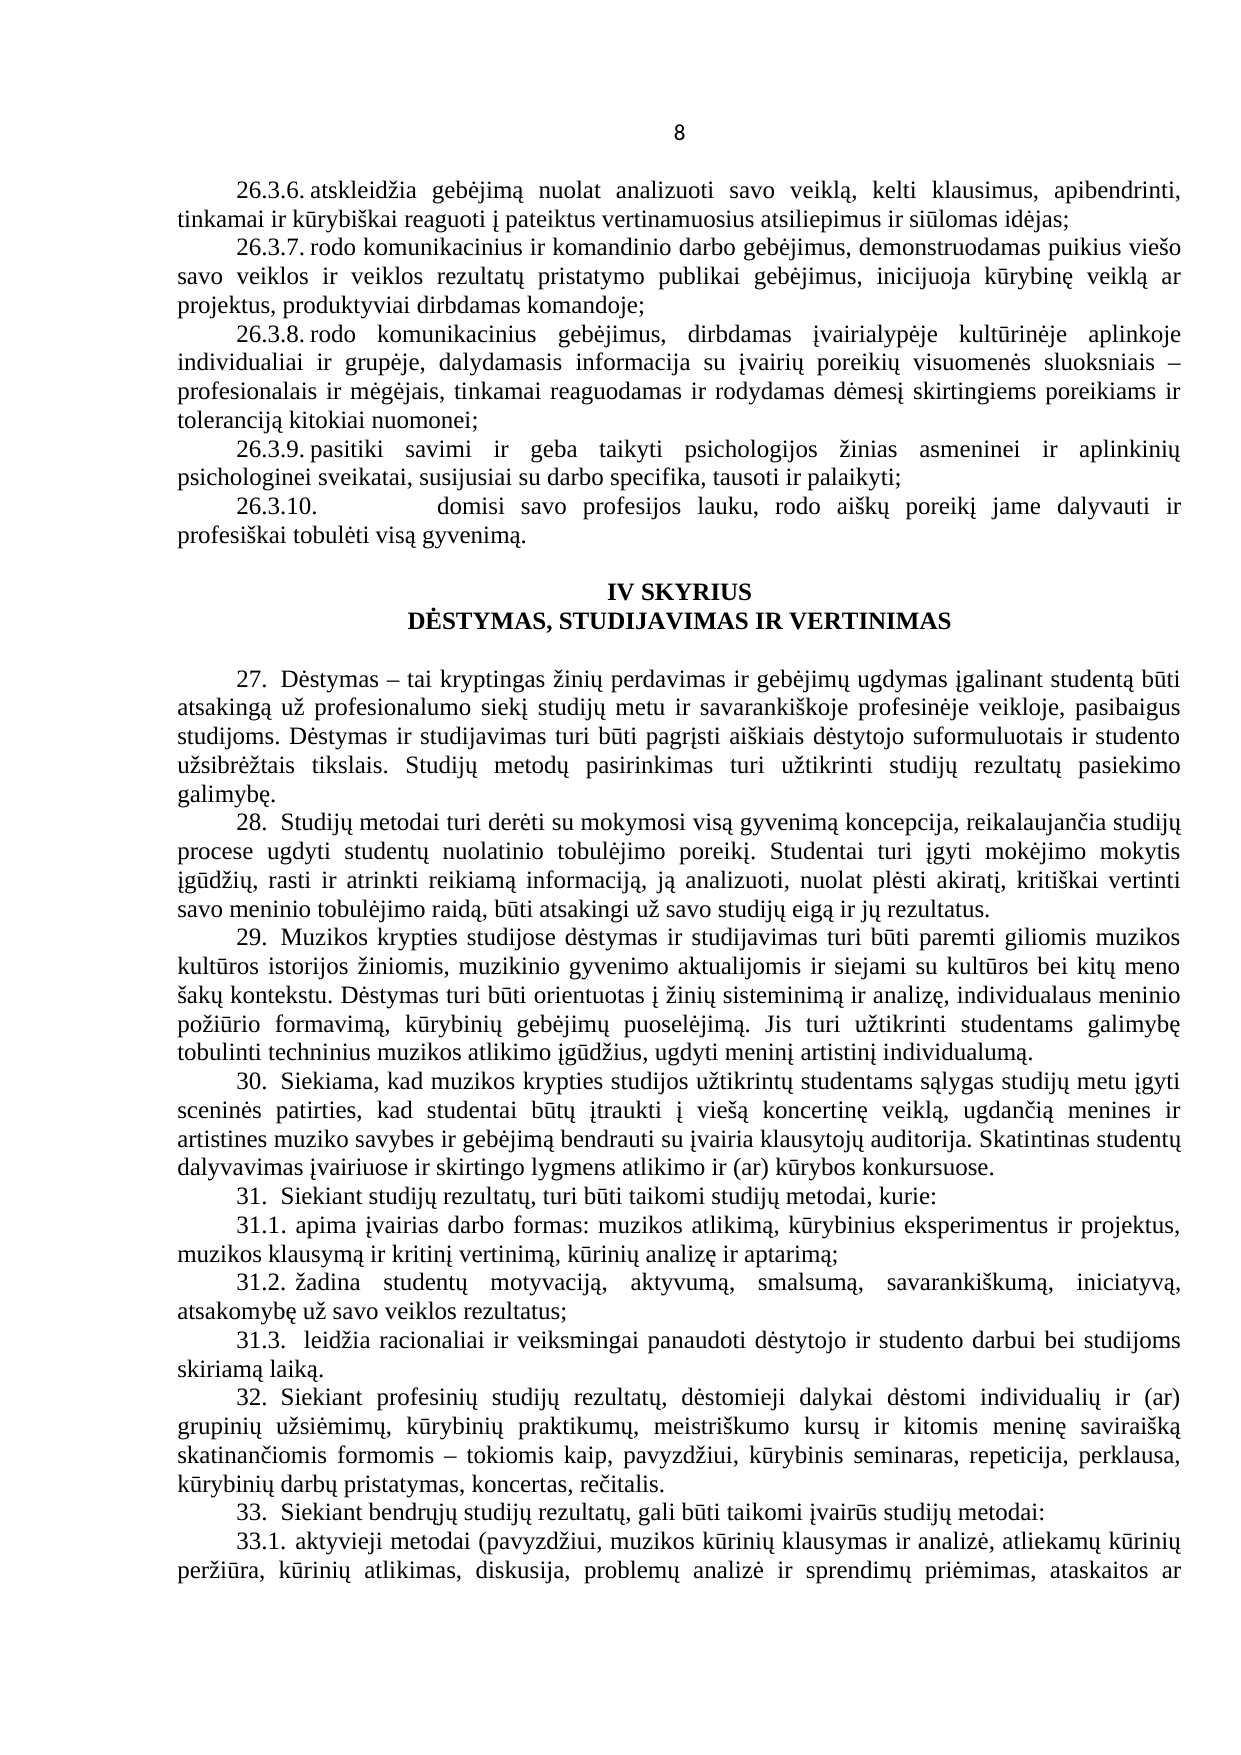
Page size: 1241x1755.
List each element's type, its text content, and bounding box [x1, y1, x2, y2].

text DĖSTYMAS, STUDIJAVIMAS IR VERTINIMAS [177, 606, 1182, 635]
text 30. Siekiama, kad muzikos krypties studijos užtikrintų studentams sąlygas studijų metu įgyti sceninės patirties, kad studentai būtų įtraukti į viešą koncertinę veiklą, ugdančią menines ir artistines muziko savybes ir gebėjimą bendrauti su įvairia klausytojų auditorija. Skatintinas studentų dalyvavimas įvairiuose ir skirtingo lygmens atlikimo ir (ar) kūrybos konkursuose. [177, 1066, 1182, 1181]
text 32. Siekiant profesinių studijų rezultatų, dėstomieji dalykai dėstomi individualių ir (ar) grupinių užsiėmimų, kūrybinių praktikumų, meistriškumo kursų ir kitomis meninę saviraišką skatinančiomis formomis – tokiomis kaip, pavyzdžiui, kūrybinis seminaras, repeticija, perklausa, kūrybinių darbų pristatymas, koncertas, rečitalis. [177, 1382, 1182, 1497]
text 31.2. žadina studentų motyvaciją, aktyvumą, smalsumą, savarankiškumą, iniciatyvą, atsakomybę už savo veiklos rezultatus; [177, 1267, 1182, 1325]
text IV SKYRIUS [177, 577, 1182, 606]
text 27. Dėstymas – tai kryptingas žinių perdavimas ir gebėjimų ugdymas įgalinant studentą būti atsakingą už profesionalumo siekį studijų metu ir savarankiškoje profesinėje veikloje, pasibaigus studijoms. Dėstymas ir studijavimas turi būti pagrįsti aiškiais dėstytojo suformuluotais ir studento užsibrėžtais tikslais. Studijų metodų pasirinkimas turi užtikrinti studijų rezultatų pasiekimo galimybę. [177, 664, 1182, 807]
text 26.3.7. rodo komunikacinius ir komandinio darbo gebėjimus, demonstruodamas puikius viešo savo veiklos ir veiklos rezultatų pristatymo publikai gebėjimus, inicijuoja kūrybinę veiklą ar projektus, produktyviai dirbdamas komandoje; [177, 232, 1182, 319]
text 26.3.10. domisi savo profesijos lauku, rodo aiškų poreikį jame dalyvauti ir profesiškai tobulėti visą gyvenimą. [177, 491, 1182, 549]
text 31.3. leidžia racionaliai ir veiksmingai panaudoti dėstytojo ir studento darbui bei studijoms skiriamą laiką. [177, 1325, 1182, 1382]
text 26.3.9. pasitiki savimi ir geba taikyti psichologijos žinias asmeninei ir aplinkinių psichologinei sveikatai, susijusiai su darbo specifika, tausoti ir palaikyti; [177, 434, 1182, 491]
text 31. Siekiant studijų rezultatų, turi būti taikomi studijų metodai, kurie: [177, 1181, 1182, 1210]
text 29. Muzikos krypties studijose dėstymas ir studijavimas turi būti paremti giliomis muzikos kultūros istorijos žiniomis, muzikinio gyvenimo aktualijomis ir siejami su kultūros bei kitų meno šakų kontekstu. Dėstymas turi būti orientuotas į žinių sisteminimą ir analizę, individualaus meninio požiūrio formavimą, kūrybinių gebėjimų puoselėjimą. Jis turi užtikrinti studentams galimybę tobulinti techninius muzikos atlikimo įgūdžius, ugdyti meninį artistinį individualumą. [177, 922, 1182, 1066]
text 33.1. aktyvieji metodai (pavyzdžiui, muzikos kūrinių klausymas ir analizė, atliekamų kūrinių peržiūra, kūrinių atlikimas, diskusija, problemų analizė ir sprendimų priėmimas, ataskaitos ar [177, 1526, 1182, 1584]
text 31.1 . apima įvairias darbo formas: muzikos atlikimą, kūrybinius eksperimentus ir projektus, muzikos klausymą ir kritinį vertinimą, kūrinių analizę ir aptarimą; [177, 1210, 1182, 1267]
text 26.3.8. rodo komunikacinius gebėjimus, dirbdamas įvairialypėje kultūrinėje aplinkoje individualiai ir grupėje, dalydamasis informacija su įvairių poreikių visuomenės sluoksniais – profesionalais ir mėgėjais, tinkamai reaguodamas ir rodydamas dėmesį skirtingiems poreikiams ir toleranciją kitokiai nuomonei; [177, 319, 1182, 434]
text 26.3.6. atskleidžia gebėjimą nuolat analizuoti savo veiklą, kelti klausimus, apibendrinti, tinkamai ir kūrybiškai reaguoti į pateiktus vertinamuosius atsiliepimus ir siūlomas idėjas; [177, 175, 1182, 232]
text 33. Siekiant bendrųjų studijų rezultatų, gali būti taikomi įvairūs studijų metodai: [177, 1497, 1182, 1526]
text 28. Studijų metodai turi derėti su mokymosi visą gyvenimą koncepcija, reikalaujančia studijų procese ugdyti studentų nuolatinio tobulėjimo poreikį. Studentai turi įgyti mokėjimo mokytis įgūdžių, rasti ir atrinkti reikiamą informaciją, ją analizuoti, nuolat plėsti akiratį, kritiškai vertinti savo meninio tobulėjimo raidą, būti atsakingi už savo studijų eigą ir jų rezultatus. [177, 807, 1182, 922]
